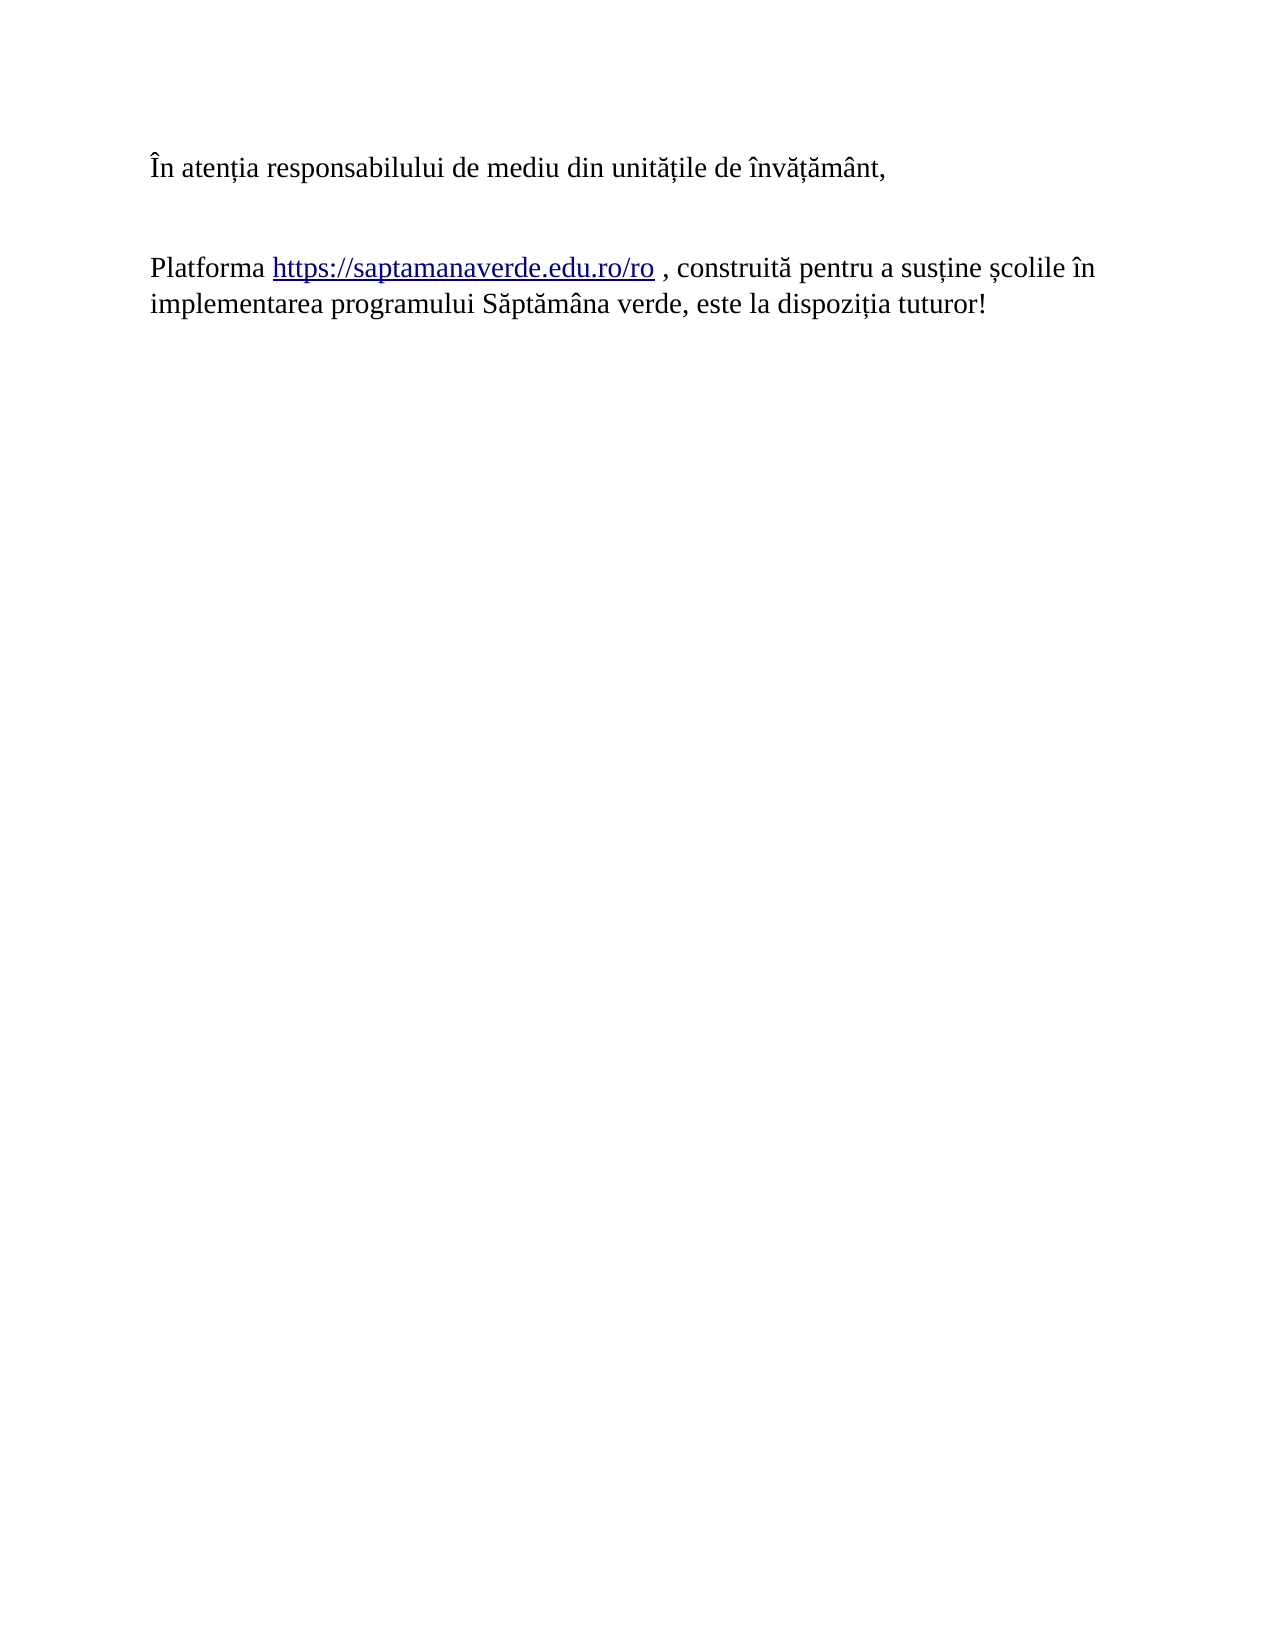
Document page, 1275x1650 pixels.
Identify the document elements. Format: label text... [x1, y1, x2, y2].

text Platforma https://saptamanaverde.edu.ro/ro , construită pentru a susține școlile în implementarea programului Săptămâna verde, este la dispoziția tuturor! [150, 250, 1125, 319]
text În atenția responsabilului de mediu din unitățile de învățământ, [150, 150, 1125, 183]
